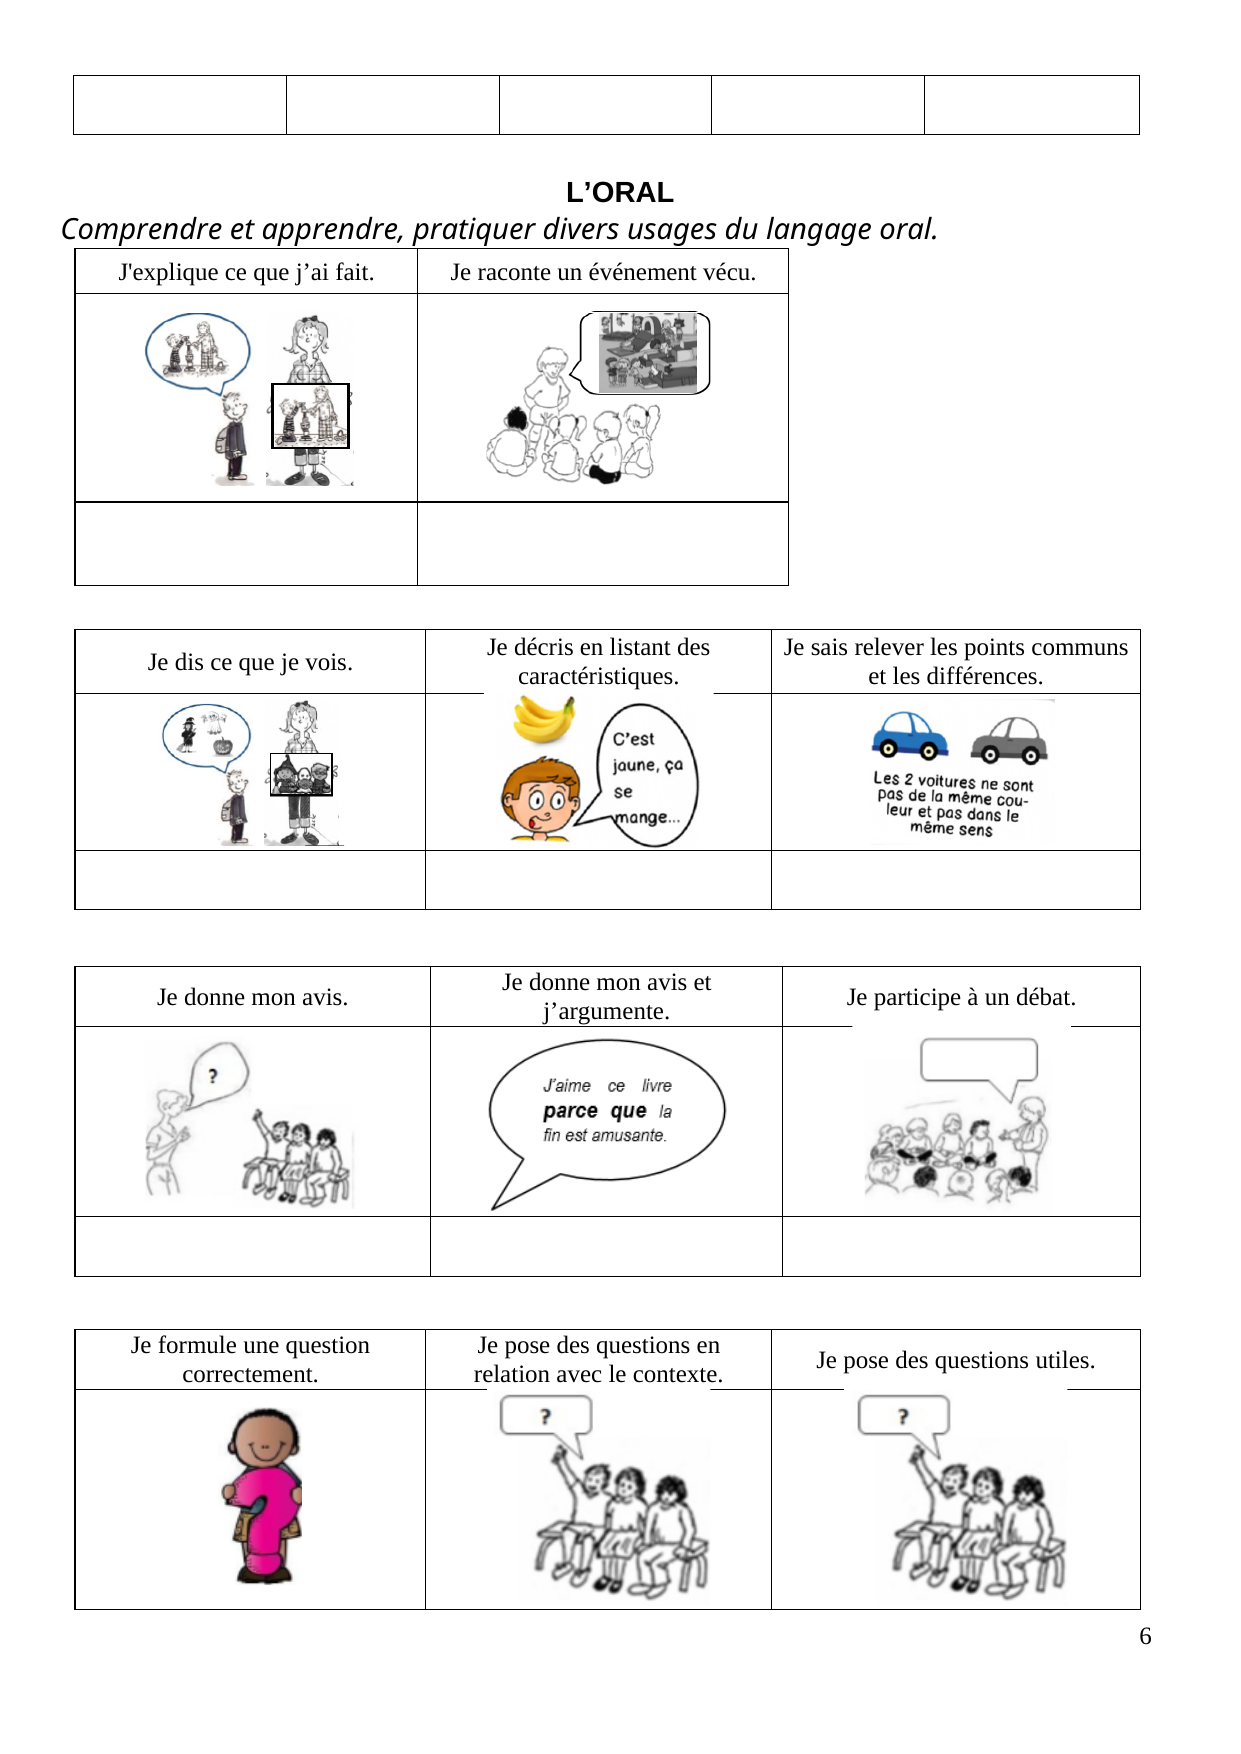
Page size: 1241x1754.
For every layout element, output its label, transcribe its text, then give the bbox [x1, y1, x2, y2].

picture [484, 1028, 729, 1214]
picture [844, 1389, 1068, 1609]
table_cell [772, 1390, 844, 1608]
table_cell Je décris en listant des caractéristiques. [426, 630, 771, 693]
table_cell [76, 694, 425, 850]
table_cell [431, 1027, 782, 1216]
picture [487, 1389, 711, 1609]
table_cell [76, 294, 417, 501]
picture [856, 699, 1055, 845]
table_cell [418, 294, 788, 501]
table_header [1135, 248, 1140, 293]
table_cell [783, 1027, 852, 1216]
picture [483, 693, 714, 850]
table_cell [783, 1217, 1140, 1276]
table_cell Je donne mon avis. [76, 967, 430, 1026]
table_cell [75, 1277, 1135, 1329]
table_header [789, 248, 1135, 293]
table_cell [76, 503, 417, 584]
picture [133, 1028, 373, 1214]
table_cell [75, 585, 1135, 629]
table_cell [1135, 293, 1140, 501]
table_cell [789, 293, 1135, 501]
table_cell Je pose des questions utiles. [772, 1330, 1140, 1389]
table_cell [714, 694, 771, 850]
table_cell [426, 851, 771, 909]
table_cell [426, 1390, 487, 1608]
table_cell [789, 501, 1135, 584]
table_cell [74, 76, 286, 134]
table_cell [76, 1027, 430, 1216]
table_header Je raconte un événement vécu. [418, 249, 788, 293]
table_cell [75, 910, 1135, 966]
table_cell [418, 503, 788, 584]
table_cell [287, 76, 499, 134]
table_cell [1135, 910, 1140, 966]
text L’ORAL [75, 175, 1165, 208]
table_cell [500, 76, 711, 134]
table_cell Je dis ce que je vois. [76, 630, 425, 693]
table_cell [431, 1217, 782, 1276]
table_cell Je pose des questions en relation avec le contexte. [426, 1330, 771, 1389]
picture [128, 310, 365, 486]
table_cell [426, 694, 483, 850]
table_cell Je donne mon avis et j’argumente. [431, 967, 782, 1026]
text Comprendre et apprendre, pratiquer divers usages du langage oral. [60, 208, 1165, 248]
table_cell [711, 1390, 771, 1608]
picture [852, 1026, 1071, 1216]
table_cell [76, 1217, 430, 1276]
table_cell Je participe à un débat. [783, 967, 1140, 1026]
table_cell [1068, 1390, 1140, 1608]
picture [156, 697, 345, 846]
table_cell [1135, 501, 1140, 584]
table_cell [76, 851, 425, 909]
table_cell [712, 76, 924, 134]
table_cell [1071, 1027, 1140, 1216]
table_cell Je sais relever les points communs et les différences. [772, 630, 1140, 693]
picture [481, 311, 726, 485]
table_header J'explique ce que j’ai fait. [76, 249, 417, 293]
table_cell [76, 1390, 425, 1608]
table_cell [772, 851, 1140, 909]
table_cell [925, 76, 1139, 134]
picture [198, 1402, 302, 1596]
table_cell [1135, 1277, 1140, 1329]
table_cell [772, 694, 1140, 850]
table_cell Je formule une question correctement. [76, 1330, 425, 1389]
table_cell [1135, 585, 1140, 629]
